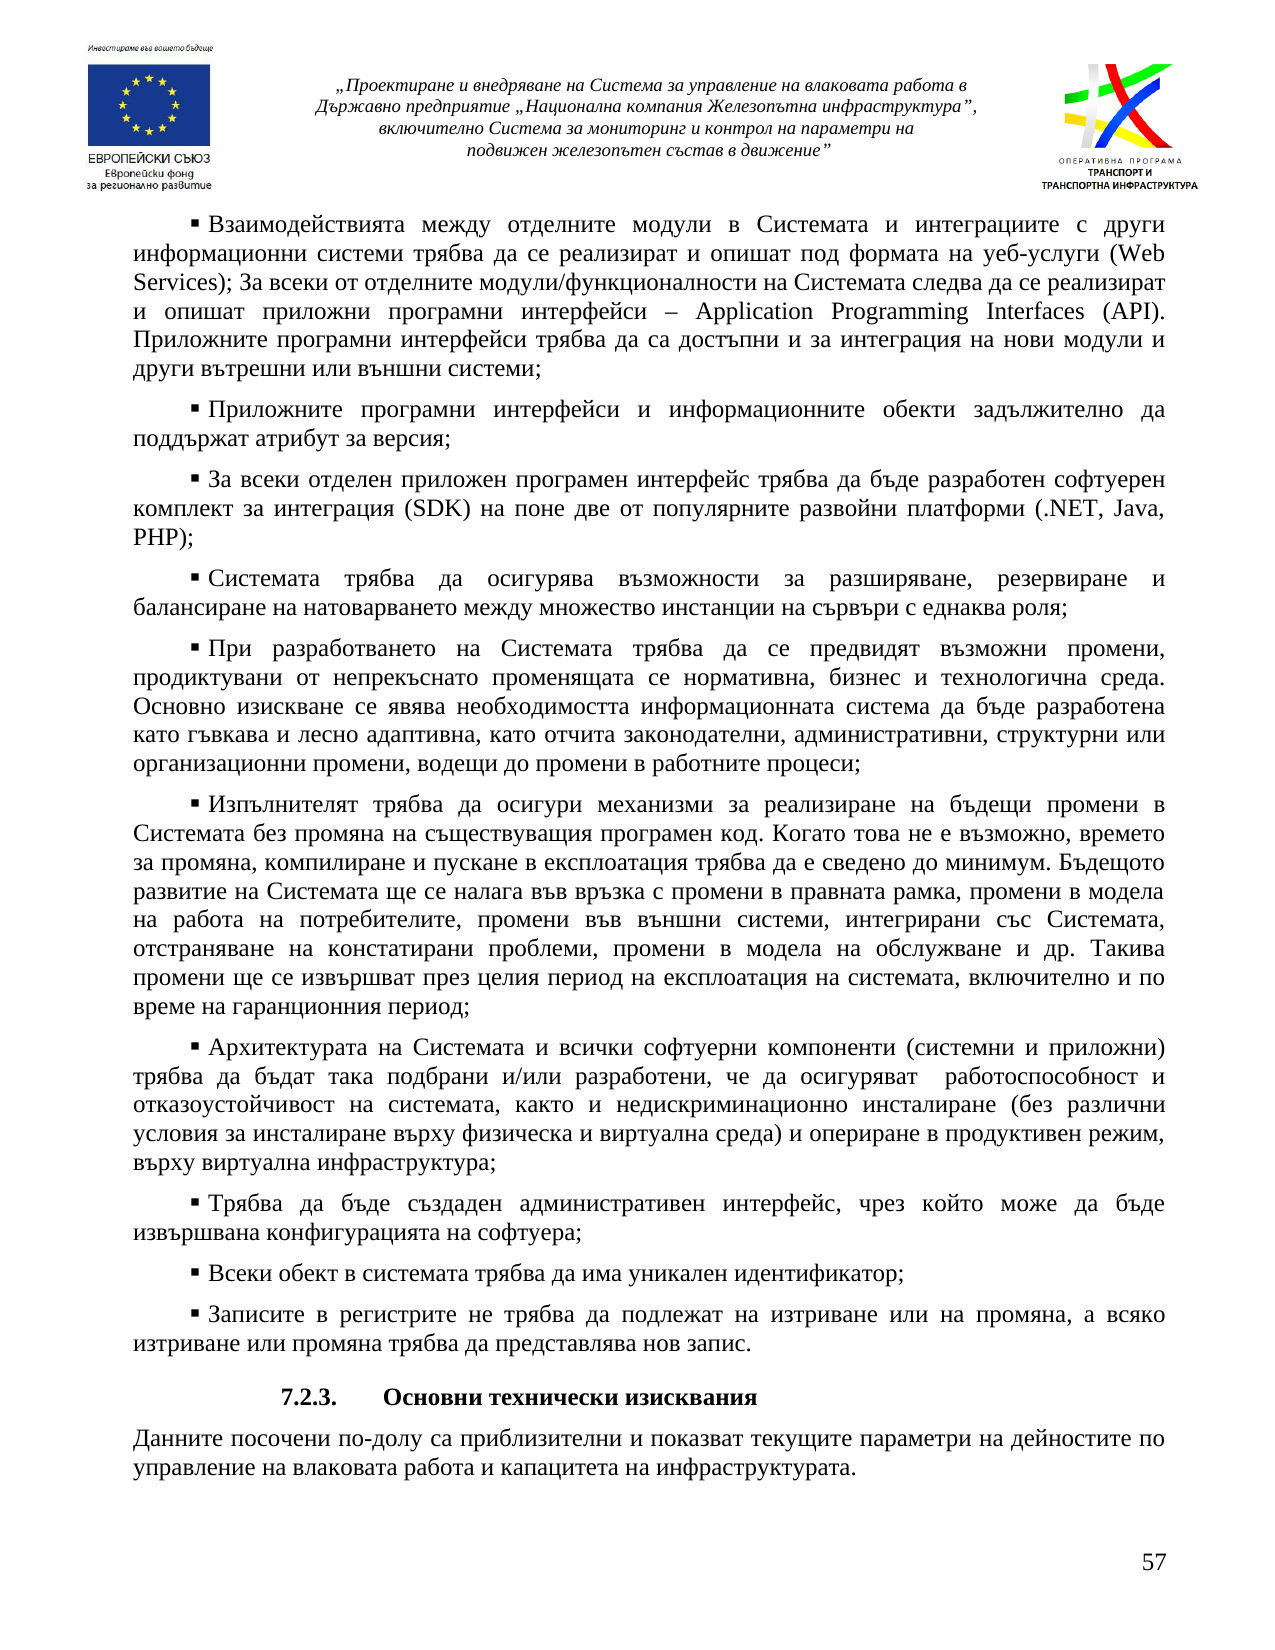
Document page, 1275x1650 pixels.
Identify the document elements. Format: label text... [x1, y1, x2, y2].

text Данните посочени по-долу са приблизителни и показват текущите параметри на дейностите по управление на влаковата работа и капацитета на инфраструктурата. [133, 1423, 1167, 1481]
list Архитектурата на Системата и всички софтуерни компоненти (системни и приложни) трябва да бъдат така подбрани и/или разработени, че да осигуряват работоспособност и отказоустойчивост на системата, както и недискриминационно инсталиране (без различни условия за инсталиране върху физическа и виртуална среда) и опериране в продуктивен режим, върху виртуална инфраструктура; [133, 1032, 1167, 1176]
list Приложните програмни интерфейси и информационните обекти задължително да поддържат атрибут за версия; [133, 394, 1167, 452]
list При разработването на Системата трябва да се предвидят възможни промени, продиктувани от непрекъснато променящата се нормативна, бизнес и технологична среда. Основно изискване се явява необходимостта информационната система да бъде разработена като гъвкава и лесно адаптивна, като отчита законодателни, административни, структурни или организационни промени, водещи до промени в работните процеси; [133, 633, 1167, 777]
list Трябва да бъде създаден административен интерфейс, чрез който може да бъде извършвана конфигурацията на софтуера; [133, 1188, 1167, 1246]
list Взаимодействията между отделните модули в Системата и интеграциите с други информационни системи трябва да се реализират и опишат под формата на уеб-услуги (Web Services); За всеки от отделните модули/функционалности на Системата следва да се реализират и опишат приложни програмни интерфейси – Application Programming Interfaces (API). Приложните програмни интерфейси трябва да са достъпни и за интеграция на нови модули и други вътрешни или външни системи; [133, 209, 1167, 382]
subtitle Основни технически изисквания [233, 1382, 1167, 1411]
list Изпълнителят трябва да осигури механизми за реализиране на бъдещи промени в Системата без промяна на съществуващия програмен код. Когато това не е възможно, времето за промяна, компилиране и пускане в експлоатация трябва да е сведено до минимум. Бъдещото развитие на Системата ще се налага във връзка с промени в правната рамка, промени в модела на работа на потребителите, промени във външни системи, интегрирани със Системата, отстраняване на констатирани проблеми, промени в модела на обслужване и др. Такива промени ще се извършват през целия период на експлоатация на системата, включително и по време на гаранционния период; [133, 789, 1167, 1019]
list Записите в регистрите не трябва да подлежат на изтриване или на промяна, а всяко изтриване или промяна трябва да представлява нов запис. [133, 1299, 1167, 1357]
list Всеки обект в системата трябва да има уникален идентификатор; [133, 1258, 1167, 1287]
list Системата трябва да осигурява възможности за разширяване, резервиране и балансиране на натоварването между множество инстанции на сървъри с еднаква роля; [133, 563, 1167, 621]
list За всеки отделен приложен програмен интерфейс трябва да бъде разработен софтуерен комплект за интеграция (SDK) на поне две от популярните развойни платформи (.NET, Java, PHP); [133, 464, 1167, 551]
